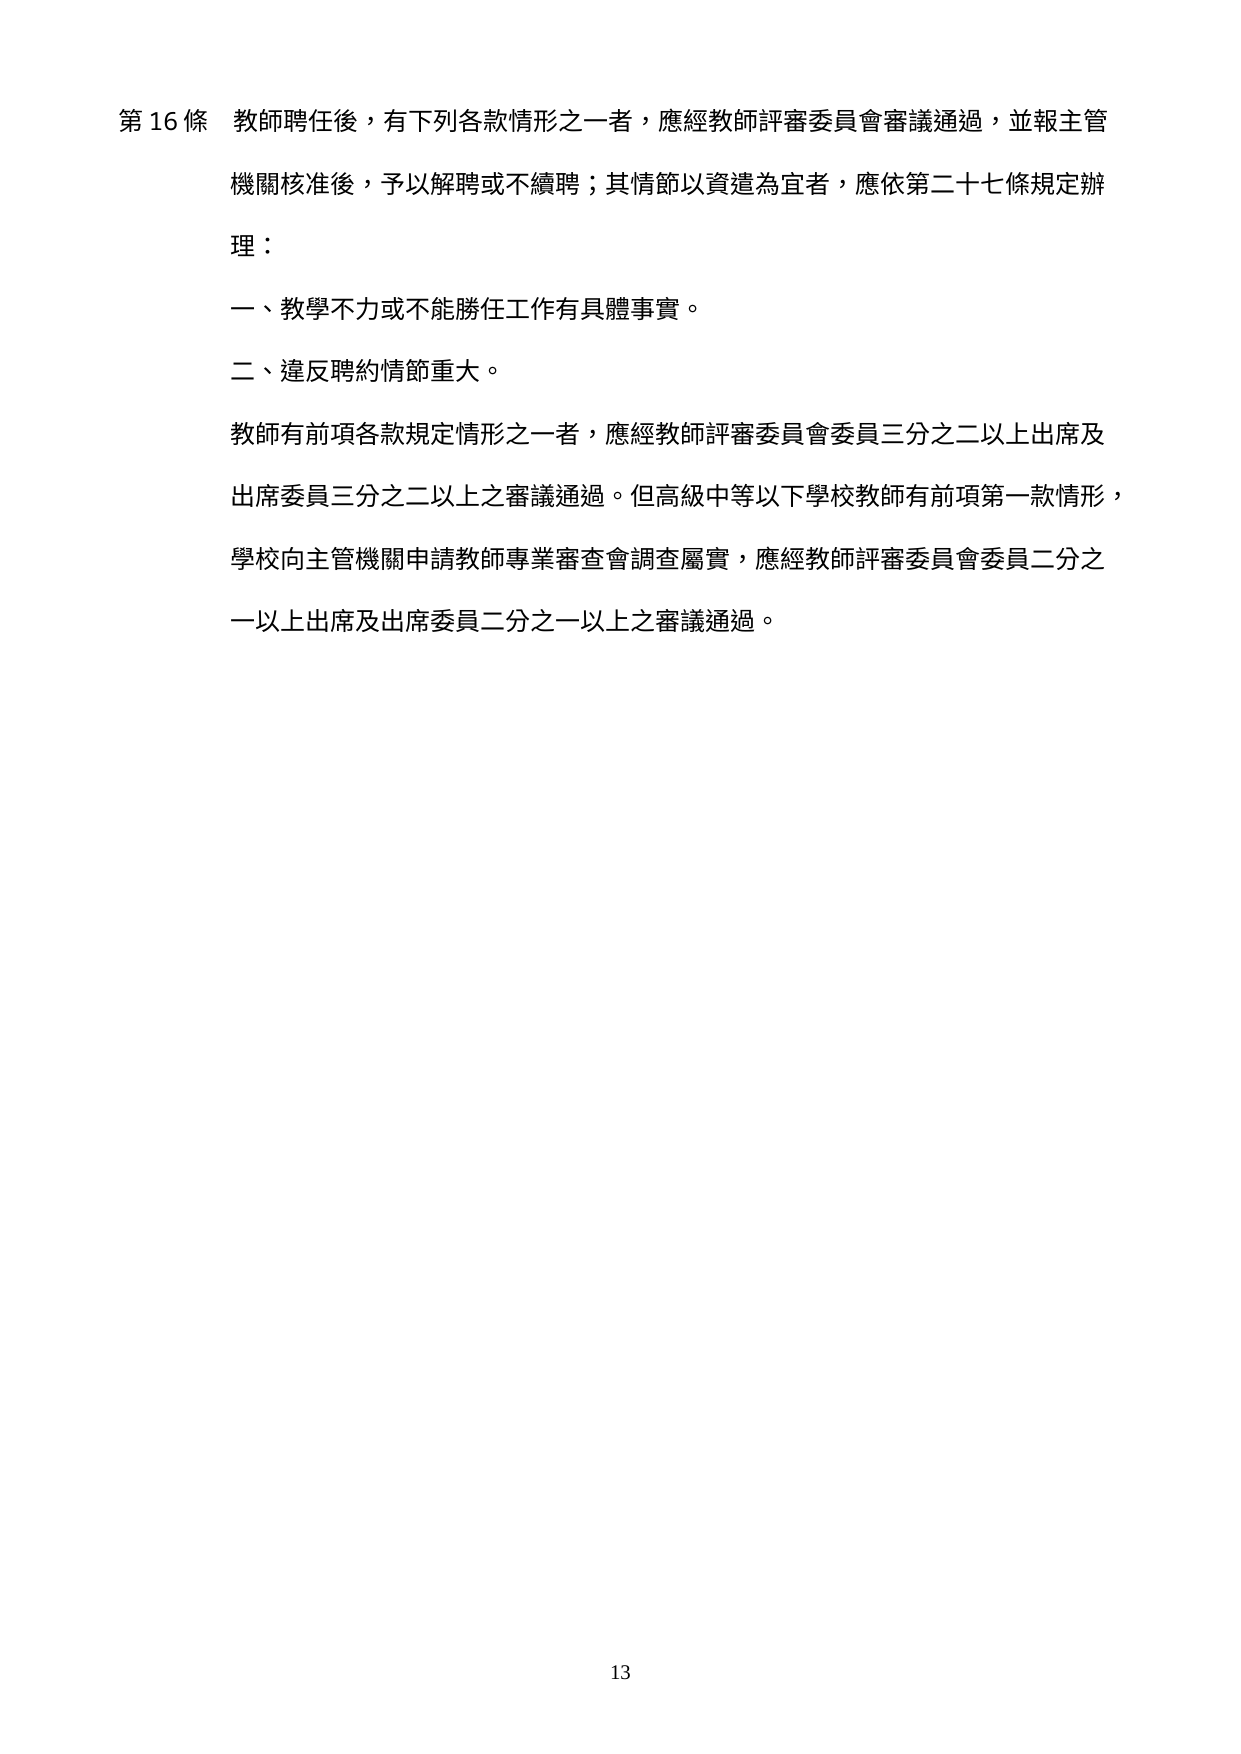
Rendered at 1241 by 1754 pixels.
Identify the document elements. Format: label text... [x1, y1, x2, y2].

text 教師有前項各款規定情形之一者，應經教師評審委員會委員三分之二以上出席及出席委員三分之二以上之審議通過。但高級中等以下學校教師有前項第一款情形，學校向主管機關申請教師專業審查會調查屬實，應經教師評審委員會委員二分之一以上出席及出席委員二分之一以上之審議通過。 [231, 391, 1122, 641]
text 二、違反聘約情節重大。 [118, 328, 1122, 391]
text 一、教學不力或不能勝任工作有具體事實。 [118, 266, 1122, 328]
text 第16條 教師聘任後，有下列各款情形之一者，應經教師評審委員會審議通過，並報主管機關核准後，予以解聘或不續聘；其情節以資遣為宜者，應依第二十七條規定辦理： [118, 78, 1122, 266]
